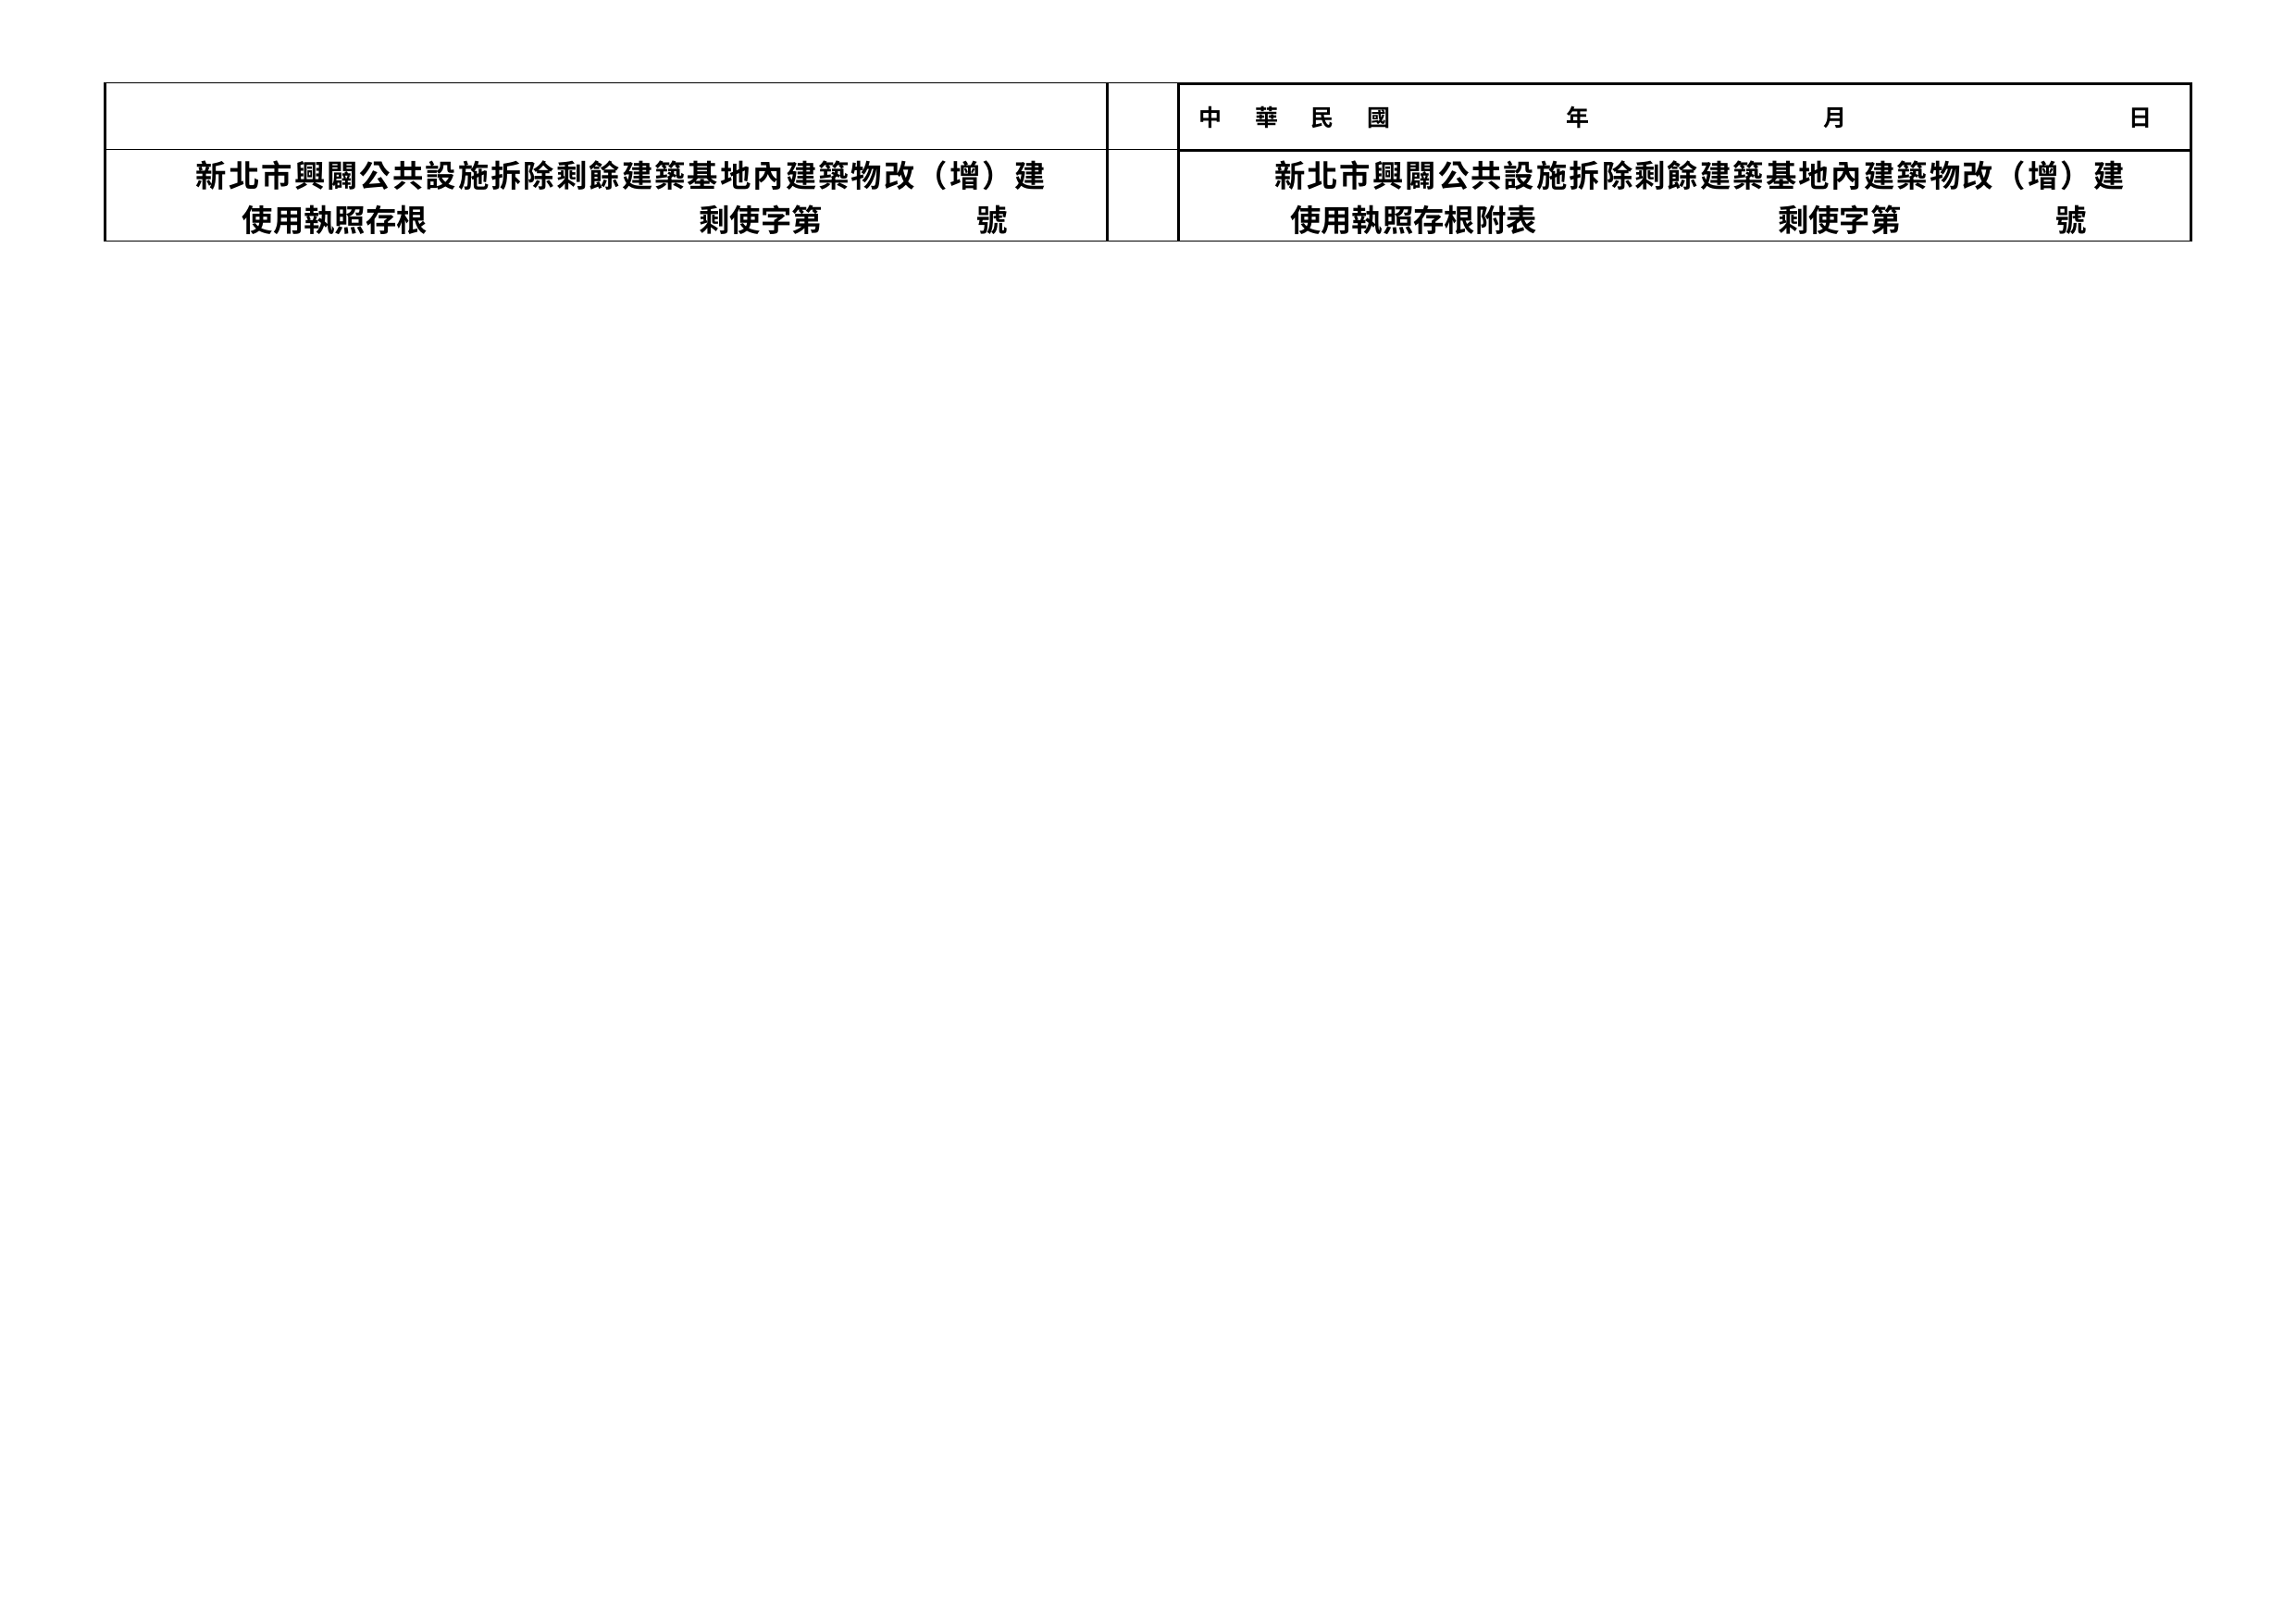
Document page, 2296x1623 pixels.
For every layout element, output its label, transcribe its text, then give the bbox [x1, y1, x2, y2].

table_cell 中華民國 [1180, 85, 1401, 149]
table_cell [1606, 85, 1781, 149]
table_cell 年 [1550, 85, 1606, 149]
table_header 剩使字第 號 [1109, 83, 1177, 149]
table_cell [1109, 150, 1177, 241]
table_cell [106, 83, 1106, 149]
table_cell 新北市興闢公共設施拆除剩餘建築基地內建築物改（增）建 使用執照存根 剩使字第 號 [106, 150, 1106, 241]
table_cell [1890, 85, 2091, 149]
table_cell 月 [1781, 85, 1890, 149]
table_cell [1402, 85, 1550, 149]
table_cell 日 [2091, 85, 2190, 149]
table_cell 新北市興闢公共設施拆除剩餘建築基地內建築物改（增）建 使用執照存根附表 剩使字第 號 [1180, 152, 2190, 241]
